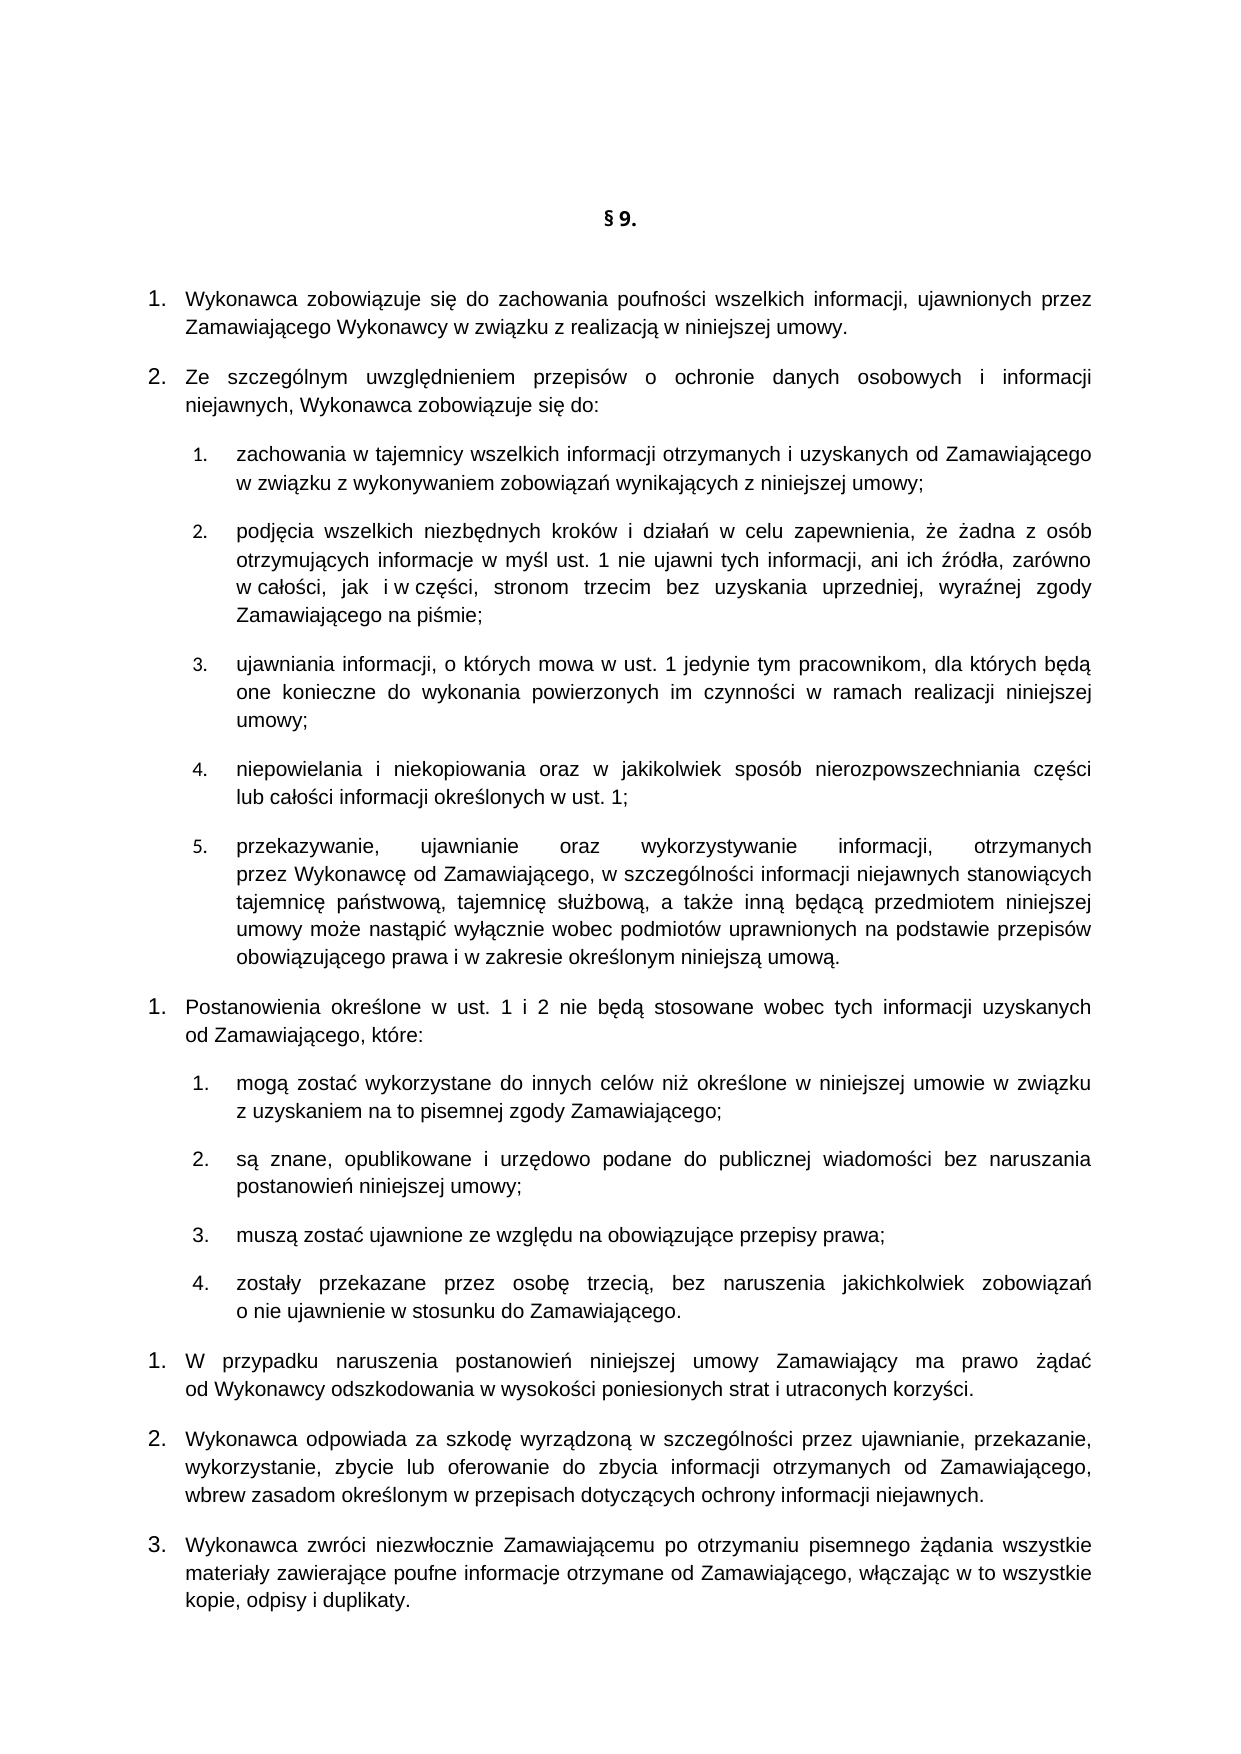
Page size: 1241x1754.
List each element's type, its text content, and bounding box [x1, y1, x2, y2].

list ujawniania informacji, o których mowa w ust. 1 jedynie tym pracownikom, dla których będą one konieczne do wykonania powierzonych im czynności w ramach realizacji niniejszej umowy; [192, 651, 1093, 731]
list Wykonawca zwróci niezwłocznie Zamawiającemu po otrzymaniu pisemnego żądania wszystkie materiały zawierające poufne informacje otrzymane od Zamawiającego, włączając w to wszystkie kopie, odpisy i duplikaty. [148, 1531, 1093, 1612]
list Postanowienia określone w ust. 1 i 2 nie będą stosowane wobec tych informacji uzyskanych od Zamawiającego, które: [148, 993, 1093, 1047]
list W przypadku naruszenia postanowień niniejszej umowy Zamawiający ma prawo żądać od Wykonawcy odszkodowania w wysokości poniesionych strat i utraconych korzyści. [148, 1347, 1093, 1401]
list mogą zostać wykorzystane do innych celów niż określone w niniejszej umowie w związku z uzyskaniem na to pisemnej zgody Zamawiającego; [192, 1071, 1093, 1122]
list Wykonawca odpowiada za szkodę wyrządzoną w szczególności przez ujawnianie, przekazanie, wykorzystanie, zbycie lub oferowanie do zbycia informacji otrzymanych od Zamawiającego, wbrew zasadom określonym w przepisach dotyczących ochrony informacji niejawnych. [148, 1425, 1093, 1506]
list niepowielania i niekopiowania oraz w jakikolwiek sposób nierozpowszechniania części lub całości informacji określonych w ust. 1; [192, 756, 1093, 809]
text § 9. [148, 204, 1093, 233]
list Wykonawca zobowiązuje się do zachowania poufności wszelkich informacji, ujawnionych przez Zamawiającego Wykonawcy w związku z realizacją w niniejszej umowy. [148, 285, 1093, 339]
list muszą zostać ujawnione ze względu na obowiązujące przepisy prawa; [192, 1223, 1093, 1247]
list zachowania w tajemnicy wszelkich informacji otrzymanych i uzyskanych od Zamawiającego w związku z wykonywaniem zobowiązań wynikających z niniejszej umowy; [192, 441, 1093, 494]
list Ze szczególnym uwzględnieniem przepisów o ochronie danych osobowych i informacji niejawnych, Wykonawca zobowiązuje się do: [148, 363, 1093, 417]
list podjęcia wszelkich niezbędnych kroków i działań w celu zapewnienia, że żadna z osób otrzymujących informacje w myśl ust. 1 nie ujawni tych informacji, ani ich źródła, zarówno w całości, jak i w części, stronom trzecim bez uzyskania uprzedniej, wyraźnej zgody Zamawiającego na piśmie; [192, 519, 1093, 627]
list są znane, opublikowane i urzędowo podane do publicznej wiadomości bez naruszania postanowień niniejszej umowy; [192, 1147, 1093, 1198]
list zostały przekazane przez osobę trzecią, bez naruszenia jakichkolwiek zobowiązań o nie ujawnienie w stosunku do Zamawiającego. [192, 1271, 1093, 1322]
list przekazywanie, ujawnianie oraz wykorzystywanie informacji, otrzymanych przez Wykonawcę od Zamawiającego, w szczególności informacji niejawnych stanowiących tajemnicę państwową, tajemnicę służbową, a także inną będącą przedmiotem niniejszej umowy może nastąpić wyłącznie wobec podmiotów uprawnionych na podstawie przepisów obowiązującego prawa i w zakresie określonym niniejszą umową. [192, 833, 1093, 968]
